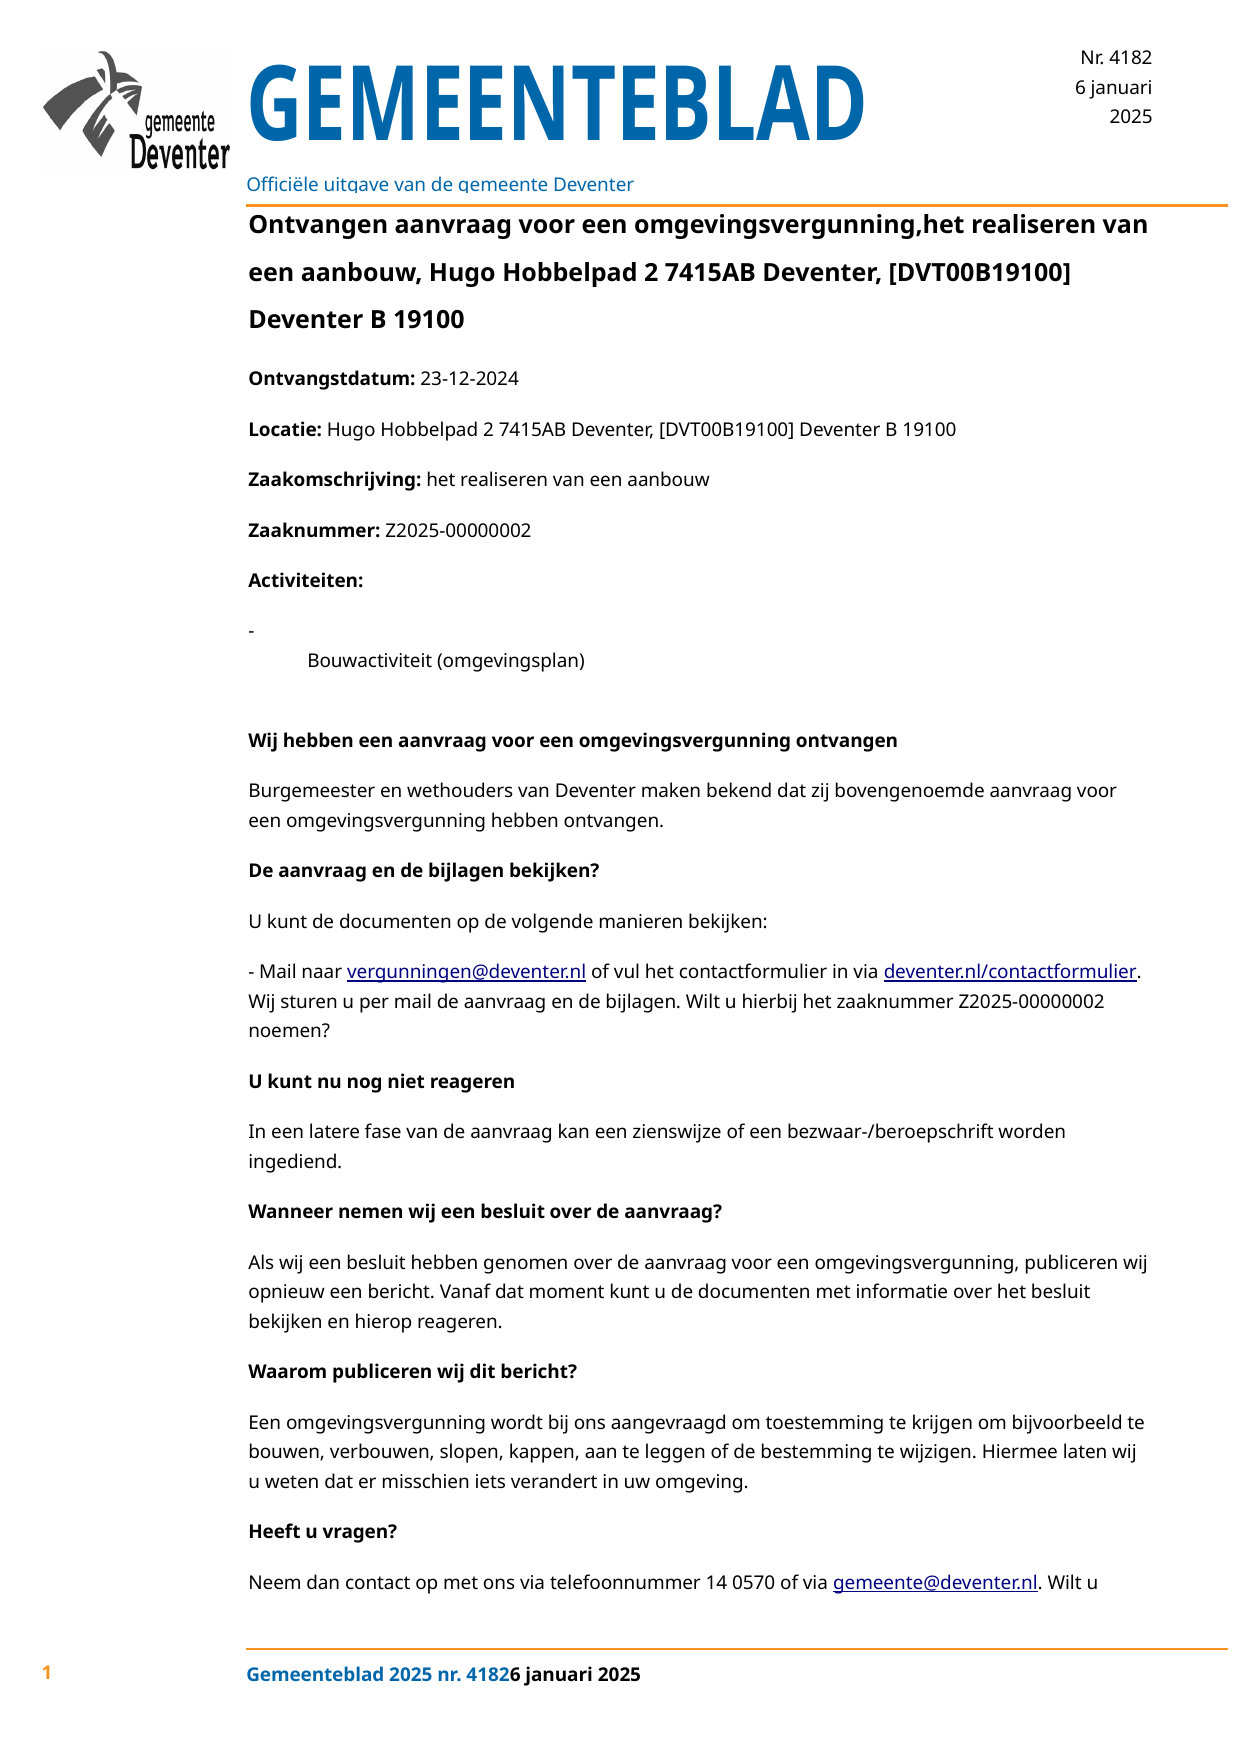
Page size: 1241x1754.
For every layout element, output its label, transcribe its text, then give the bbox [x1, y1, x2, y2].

text Waarom publiceren wij dit bericht? [248, 1358, 1152, 1384]
text Als wij een besluit hebben genomen over de aanvraag voor een omgevingsvergunning, publiceren wij opnieuw een bericht. Vanaf dat moment kunt u de documenten met informatie over het besluit bekijken en hierop reageren. [248, 1249, 1152, 1334]
text - Mail naar vergunningen@deventer.nl of vul het contactformulier in via deventer.nl/contactformulier. Wij sturen u per mail de aanvraag en de bijlagen. Wilt u hierbij het zaaknummer Z2025-00000002 noemen? [248, 958, 1152, 1043]
picture [41, 47, 231, 172]
text Locatie: Hugo Hobbelpad 2 7415AB Deventer, [DVT00B19100] Deventer B 19100 [248, 416, 1152, 442]
text Zaakomschrijving: het realiseren van een aanbouw [248, 466, 1152, 492]
text Ontvangen aanvraag voor een omgevingsvergunning,het realiseren van een aanbouw, Hugo Hobbelpad 2 7415AB Deventer, [DVT00B19100] Deventer B 19100 [248, 207, 1152, 336]
text Burgemeester en wethouders van Deventer maken bekend dat zij bovengenoemde aanvraag voor een omgevingsvergunning hebben ontvangen. [248, 778, 1152, 833]
text Een omgevingsvergunning wordt bij ons aangevraagd om toestemming te krijgen om bijvoorbeeld te bouwen, verbouwen, slopen, kappen, aan te leggen of de bestemming te wijzigen. Hiermee laten wij u weten dat er misschien iets verandert in uw omgeving. [248, 1409, 1152, 1494]
text De aanvraag en de bijlagen bekijken? [248, 858, 1152, 883]
text In een latere fase van de aanvraag kan een zienswijze of een bezwaar-/beroepschrift worden ingediend. [248, 1118, 1152, 1174]
list Bouwactiviteit (omgevingsplan) [248, 647, 1152, 673]
text Zaaknummer: Z2025-00000002 [248, 517, 1152, 542]
text Wij hebben een aanvraag voor een omgevingsvergunning ontvangen [248, 727, 1152, 753]
text Activiteiten: [248, 567, 1152, 593]
text Neem dan contact op met ons via telefoonnummer 14 0570 of via gemeente@deventer.nl. Wilt u [248, 1569, 1152, 1594]
text U kunt nu nog niet reageren [248, 1068, 1152, 1094]
text Heeft u vragen? [248, 1518, 1152, 1544]
text Ontvangstdatum: 23-12-2024 [248, 366, 1152, 391]
text U kunt de documenten op de volgende manieren bekijken: [248, 908, 1152, 934]
text Wanneer nemen wij een besluit over de aanvraag? [248, 1198, 1152, 1224]
